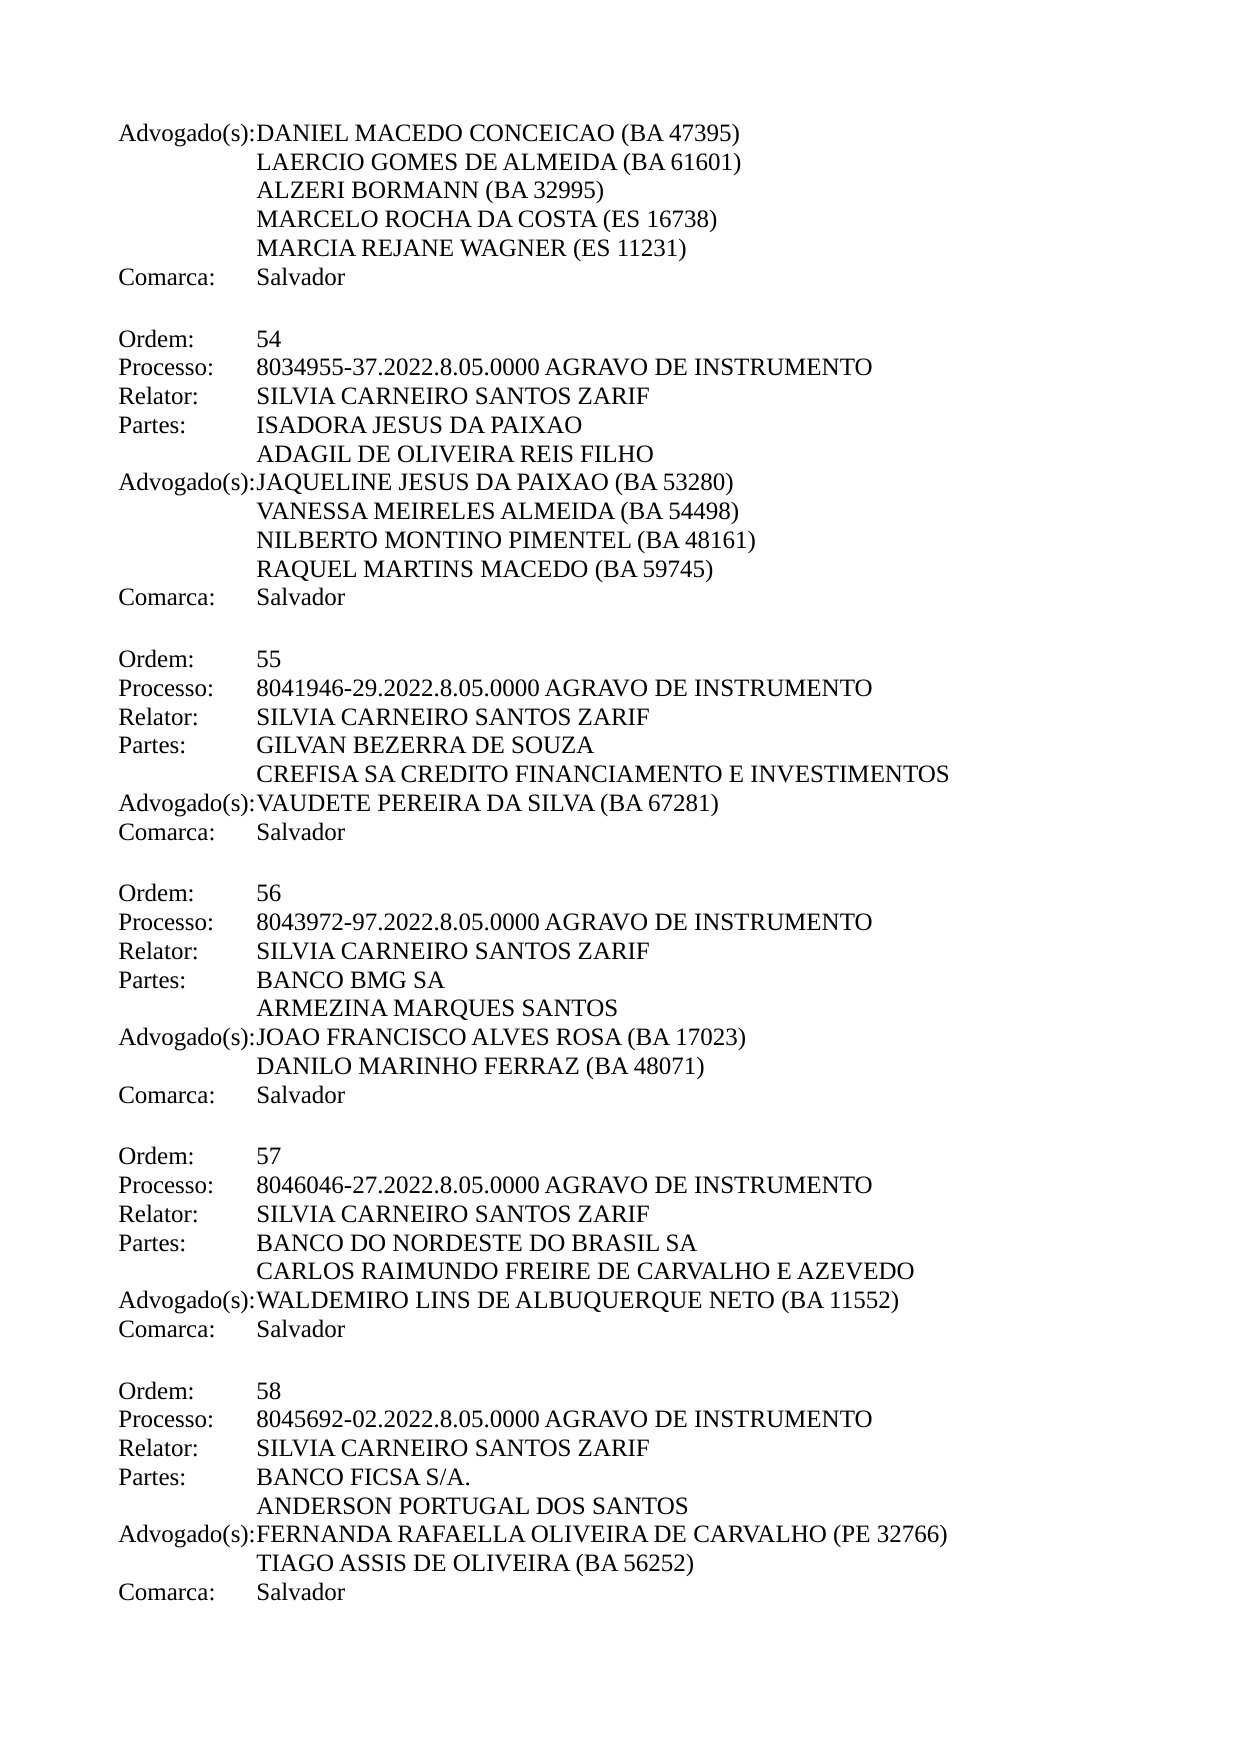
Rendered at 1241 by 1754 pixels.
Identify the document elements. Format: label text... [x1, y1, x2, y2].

table_cell Advogado(s): [118, 118, 256, 147]
table_cell Comarca: [118, 1577, 256, 1606]
table_cell BANCO DO NORDESTE DO BRASIL SA [256, 1228, 921, 1256]
table_header Ordem: [118, 644, 256, 673]
table_cell [118, 994, 256, 1022]
table_cell Advogado(s): [118, 1022, 256, 1051]
table_cell [118, 1051, 256, 1080]
table_cell Relator: [118, 1433, 256, 1462]
table_cell Relator: [118, 381, 256, 410]
table_cell Salvador [256, 1577, 956, 1606]
table_cell [118, 439, 256, 467]
table_cell Salvador [256, 1080, 877, 1108]
table_cell GILVAN BEZERRA DE SOUZA [256, 730, 957, 759]
table_cell [118, 496, 256, 525]
table_cell Partes: [118, 730, 256, 759]
table_cell DANILO MARINHO FERRAZ (BA 48071) [256, 1051, 877, 1080]
table_cell Relator: [118, 1199, 256, 1228]
table_cell Partes: [118, 410, 256, 439]
table_cell JAQUELINE JESUS DA PAIXAO (BA 53280) [256, 468, 877, 496]
table_cell Comarca: [118, 1314, 256, 1343]
table_header 56 [256, 879, 877, 907]
table_cell Advogado(s): [118, 1285, 256, 1314]
table_header Ordem: [118, 879, 256, 907]
table_cell SILVIA CARNEIRO SANTOS ZARIF [256, 1199, 921, 1228]
table_header Ordem: [118, 324, 256, 352]
table_cell Processo: [118, 1405, 256, 1433]
table_cell ALZERI BORMANN (BA 32995) [256, 176, 877, 204]
table_cell MARCIA REJANE WAGNER (ES 11231) [256, 233, 877, 262]
table_cell DANIEL MACEDO CONCEICAO (BA 47395) [256, 118, 877, 147]
table_cell 8046046-27.2022.8.05.0000 AGRAVO DE INSTRUMENTO [256, 1170, 921, 1199]
table_cell 8045692-02.2022.8.05.0000 AGRAVO DE INSTRUMENTO [256, 1405, 956, 1433]
table_cell [118, 1548, 256, 1577]
table_header 58 [256, 1376, 956, 1404]
table_cell Partes: [118, 1462, 256, 1491]
table_cell Advogado(s): [118, 788, 256, 817]
table_cell [118, 759, 256, 788]
table_cell [118, 525, 256, 554]
table_cell ARMEZINA MARQUES SANTOS [256, 994, 877, 1022]
table_cell Comarca: [118, 1080, 256, 1108]
table_cell [118, 554, 256, 582]
table_cell Salvador [256, 1314, 921, 1343]
table_cell MARCELO ROCHA DA COSTA (ES 16738) [256, 204, 877, 233]
table_cell WALDEMIRO LINS DE ALBUQUERQUE NETO (BA 11552) [256, 1285, 921, 1314]
table_header 55 [256, 644, 957, 673]
table_cell Salvador [256, 583, 877, 611]
table_cell 8034955-37.2022.8.05.0000 AGRAVO DE INSTRUMENTO [256, 353, 877, 381]
table_cell BANCO FICSA S/A. [256, 1462, 956, 1491]
table_cell Partes: [118, 965, 256, 993]
table_cell [118, 147, 256, 176]
table_cell TIAGO ASSIS DE OLIVEIRA (BA 56252) [256, 1548, 956, 1577]
table_cell [118, 204, 256, 233]
table_cell Relator: [118, 936, 256, 965]
table_cell SILVIA CARNEIRO SANTOS ZARIF [256, 702, 957, 730]
table_header 54 [256, 324, 877, 352]
table_cell Comarca: [118, 583, 256, 611]
table_cell 8043972-97.2022.8.05.0000 AGRAVO DE INSTRUMENTO [256, 907, 877, 936]
table_cell BANCO BMG SA [256, 965, 877, 993]
table_cell Partes: [118, 1228, 256, 1256]
table_header Ordem: [118, 1141, 256, 1170]
table_cell [118, 176, 256, 204]
table_cell SILVIA CARNEIRO SANTOS ZARIF [256, 1433, 956, 1462]
table_cell Advogado(s): [118, 468, 256, 496]
table_cell 8041946-29.2022.8.05.0000 AGRAVO DE INSTRUMENTO [256, 673, 957, 702]
table_cell [118, 233, 256, 262]
table_cell Advogado(s): [118, 1520, 256, 1548]
table_cell Relator: [118, 702, 256, 730]
table_cell Processo: [118, 1170, 256, 1199]
table_cell Processo: [118, 907, 256, 936]
table_cell ADAGIL DE OLIVEIRA REIS FILHO [256, 439, 877, 467]
table_cell NILBERTO MONTINO PIMENTEL (BA 48161) [256, 525, 877, 554]
table_cell ANDERSON PORTUGAL DOS SANTOS [256, 1491, 956, 1519]
table_cell Processo: [118, 353, 256, 381]
table_cell [118, 1491, 256, 1519]
table_cell Salvador [256, 817, 957, 845]
table_cell JOAO FRANCISCO ALVES ROSA (BA 17023) [256, 1022, 877, 1051]
table_header Ordem: [118, 1376, 256, 1404]
table_cell VANESSA MEIRELES ALMEIDA (BA 54498) [256, 496, 877, 525]
table_cell FERNANDA RAFAELLA OLIVEIRA DE CARVALHO (PE 32766) [256, 1520, 956, 1548]
table_cell Comarca: [118, 817, 256, 845]
table_cell Processo: [118, 673, 256, 702]
table_cell ISADORA JESUS DA PAIXAO [256, 410, 877, 439]
table_cell Comarca: [118, 262, 256, 291]
table_cell RAQUEL MARTINS MACEDO (BA 59745) [256, 554, 877, 582]
table_cell LAERCIO GOMES DE ALMEIDA (BA 61601) [256, 147, 877, 176]
table_cell [118, 1256, 256, 1285]
table_cell Salvador [256, 262, 877, 291]
table_cell CARLOS RAIMUNDO FREIRE DE CARVALHO E AZEVEDO [256, 1256, 921, 1285]
table_cell CREFISA SA CREDITO FINANCIAMENTO E INVESTIMENTOS [256, 759, 957, 788]
table_header 57 [256, 1141, 921, 1170]
table_cell SILVIA CARNEIRO SANTOS ZARIF [256, 381, 877, 410]
table_cell SILVIA CARNEIRO SANTOS ZARIF [256, 936, 877, 965]
table_cell VAUDETE PEREIRA DA SILVA (BA 67281) [256, 788, 957, 817]
